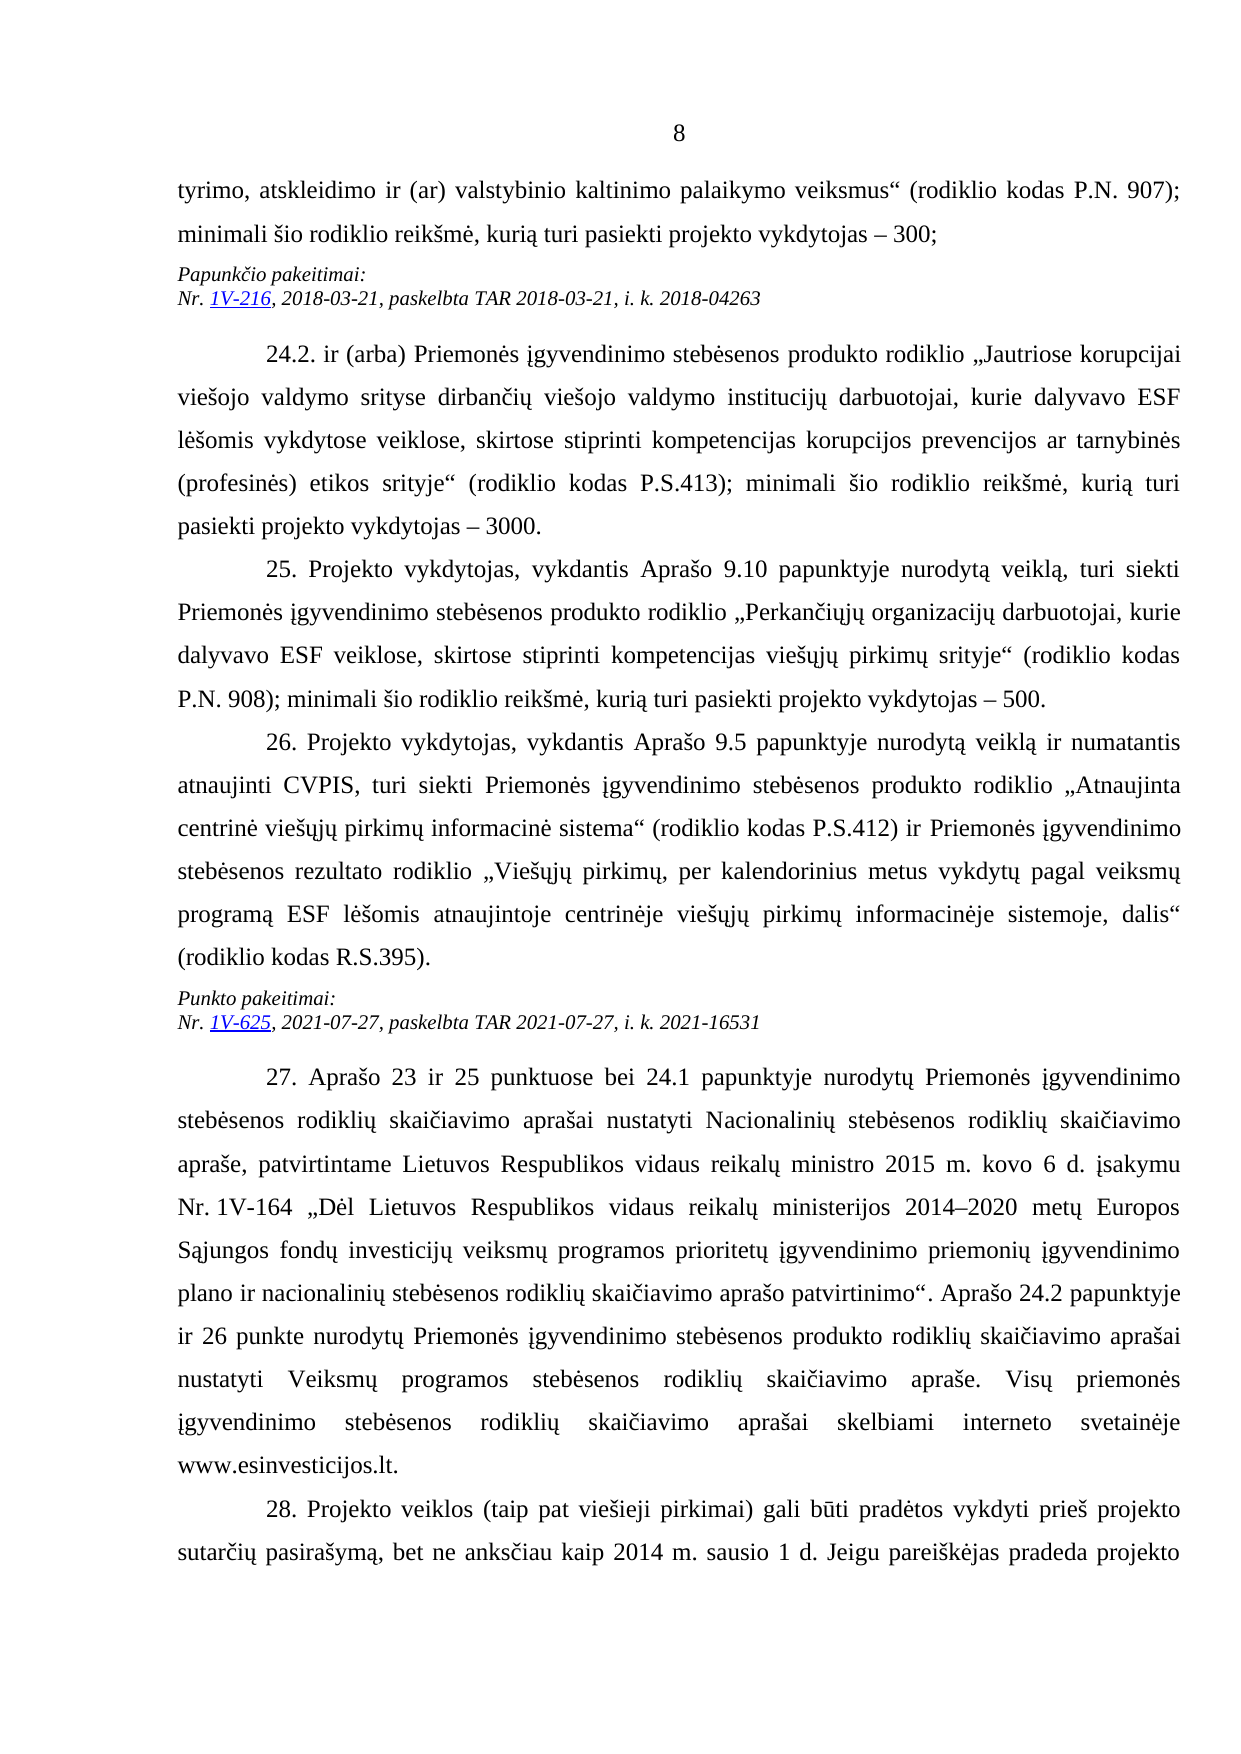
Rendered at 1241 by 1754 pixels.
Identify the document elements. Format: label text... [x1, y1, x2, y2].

text tyrimo, atskleidimo ir (ar) valstybinio kaltinimo palaikymo veiksmus“ (rodiklio kodas P.N. 907); minimali šio rodiklio reikšmė, kurią turi pasiekti projekto vykdytojas – 300; [177, 176, 1181, 247]
text Papunkčio pakeitimai: [177, 262, 1181, 286]
text 25. Projekto vykdytojas, vykdantis Aprašo 9.10 papunktyje nurodytą veiklą, turi siekti Priemonės įgyvendinimo stebėsenos produkto rodiklio „Perkančiųjų organizacijų darbuotojai, kurie dalyvavo ESF veiklose, skirtose stiprinti kompetencijas viešųjų pirkimų srityje“ (rodiklio kodas P.N. 908); minimali šio rodiklio reikšmė, kurią turi pasiekti projekto vykdytojas – 500. [177, 554, 1181, 712]
text 27. Aprašo 23 ir 25 punktuose bei 24.1 papunktyje nurodytų Priemonės įgyvendinimo stebėsenos rodiklių skaičiavimo aprašai nustatyti Nacionalinių stebėsenos rodiklių skaičiavimo apraše, patvirtintame Lietuvos Respublikos vidaus reikalų ministro 2015 m. kovo 6 d. įsakymu Nr. 1V-164 „Dėl Lietuvos Respublikos vidaus reikalų ministerijos 2014–2020 metų Europos Sąjungos fondų investicijų veiksmų programos prioritetų įgyvendinimo priemonių įgyvendinimo plano ir nacionalinių stebėsenos rodiklių skaičiavimo aprašo patvirtinimo“. Aprašo 24.2 papunktyje ir 26 punkte nurodytų Priemonės įgyvendinimo stebėsenos produkto rodiklių skaičiavimo aprašai nustatyti Veiksmų programos stebėsenos rodiklių skaičiavimo apraše. Visų priemonės įgyvendinimo stebėsenos rodiklių skaičiavimo aprašai skelbiami interneto svetainėje www.esinvesticijos.lt. [177, 1062, 1181, 1479]
text Nr. 1V-216, 2018-03-21, paskelbta TAR 2018-03-21, i. k. 2018-04263 [177, 286, 1181, 310]
text Nr. 1V-625, 2021-07-27, paskelbta TAR 2021-07-27, i. k. 2021-16531 [177, 1010, 1181, 1034]
text 24.2. ir (arba) Priemonės įgyvendinimo stebėsenos produkto rodiklio „Jautriose korupcijai viešojo valdymo srityse dirbančių viešojo valdymo institucijų darbuotojai, kurie dalyvavo ESF lėšomis vykdytose veiklose, skirtose stiprinti kompetencijas korupcijos prevencijos ar tarnybinės (profesinės) etikos srityje“ (rodiklio kodas P.S.413); minimali šio rodiklio reikšmė, kurią turi pasiekti projekto vykdytojas – 3000. [177, 339, 1181, 540]
text 28. Projekto veiklos (taip pat viešieji pirkimai) gali būti pradėtos vykdyti prieš projekto sutarčių pasirašymą, bet ne anksčiau kaip 2014 m. sausio 1 d. Jeigu pareiškėjas pradeda projekto [177, 1494, 1181, 1566]
text Punkto pakeitimai: [177, 986, 1181, 1010]
text 26. Projekto vykdytojas, vykdantis Aprašo 9.5 papunktyje nurodytą veiklą ir numatantis atnaujinti CVPIS, turi siekti Priemonės įgyvendinimo stebėsenos produkto rodiklio „Atnaujinta centrinė viešųjų pirkimų informacinė sistema“ (rodiklio kodas P.S.412) ir Priemonės įgyvendinimo stebėsenos rezultato rodiklio „Viešųjų pirkimų, per kalendorinius metus vykdytų pagal veiksmų programą ESF lėšomis atnaujintoje centrinėje viešųjų pirkimų informacinėje sistemoje, dalis“ (rodiklio kodas R.S.395). [177, 727, 1181, 971]
